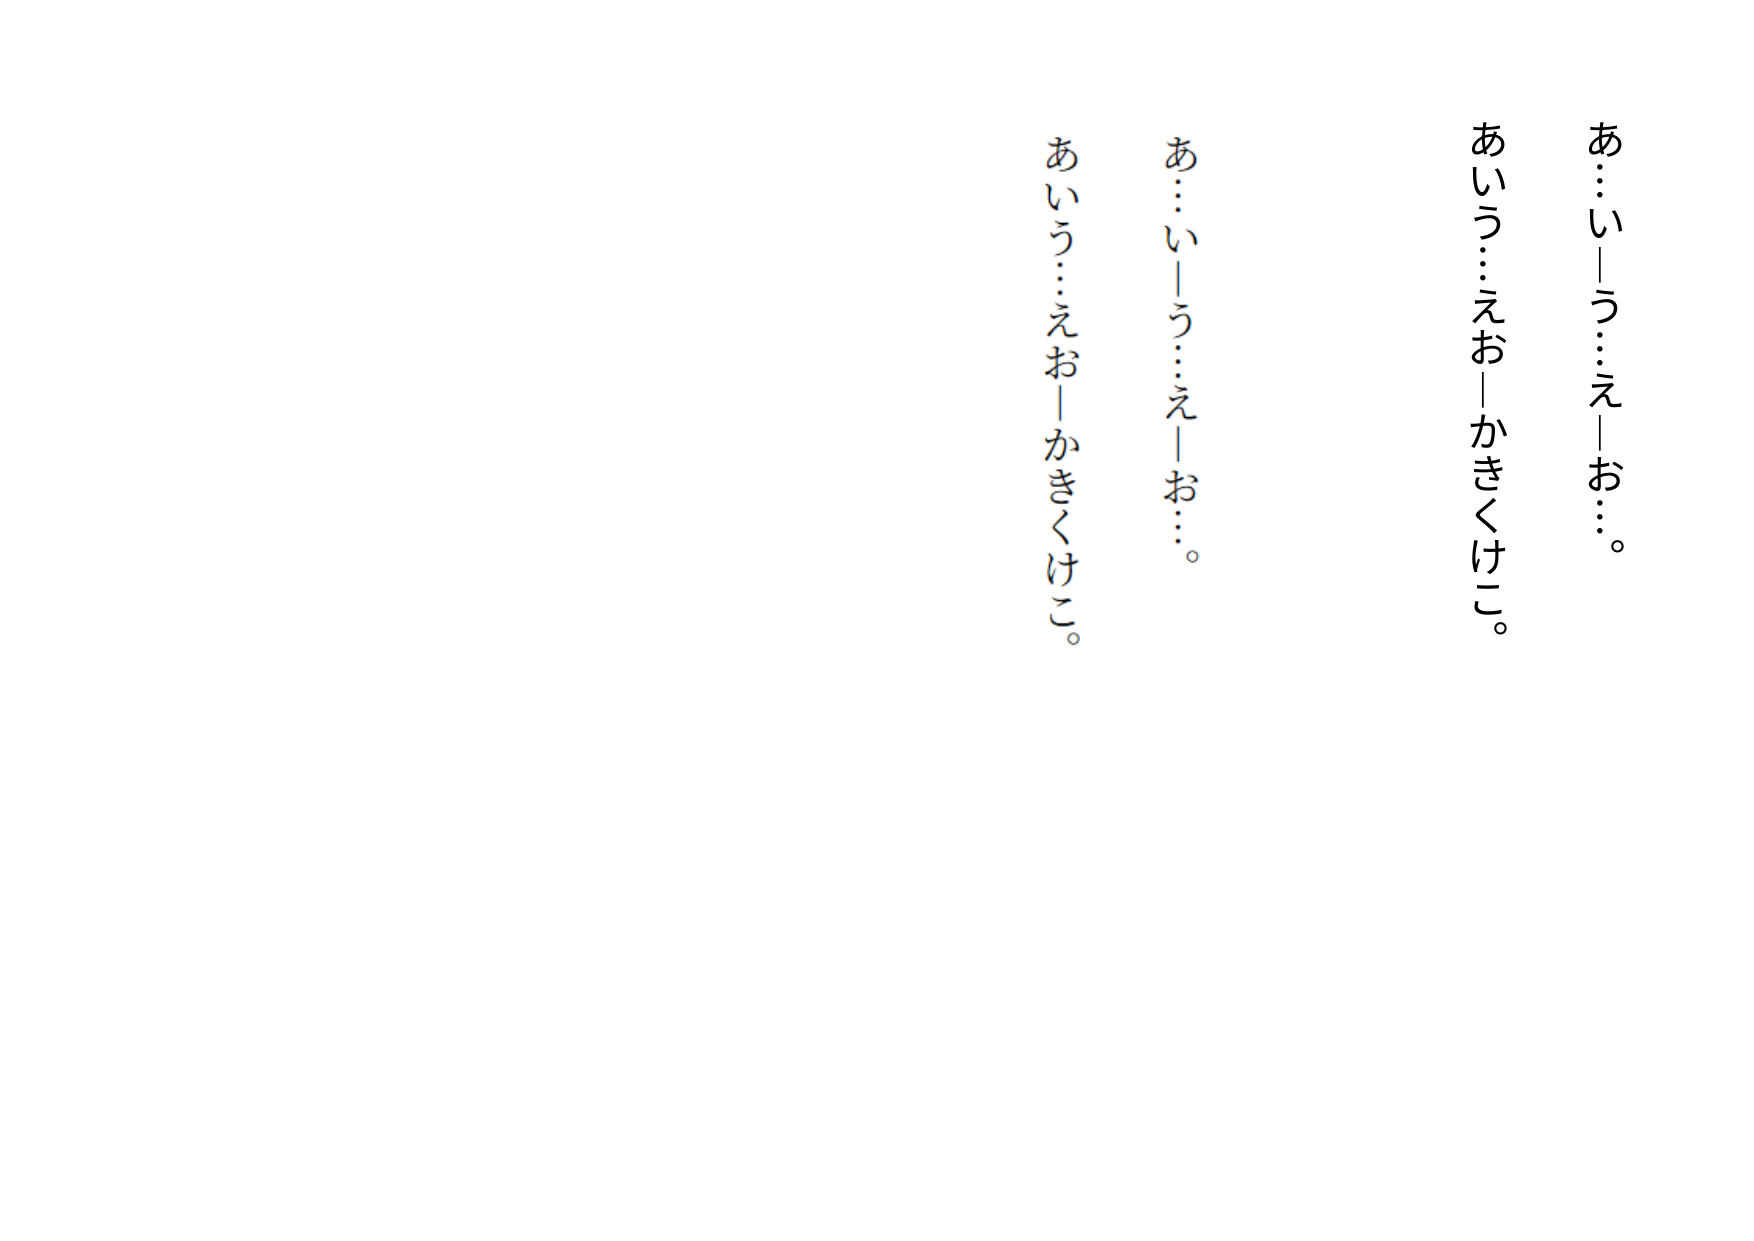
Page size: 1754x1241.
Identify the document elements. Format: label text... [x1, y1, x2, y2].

text あいう…えお―かきくけこ。 [1458, 118, 1519, 1122]
picture [1193, 100, 1245, 702]
text あ…い―う…え―お…。 [1576, 118, 1636, 1122]
